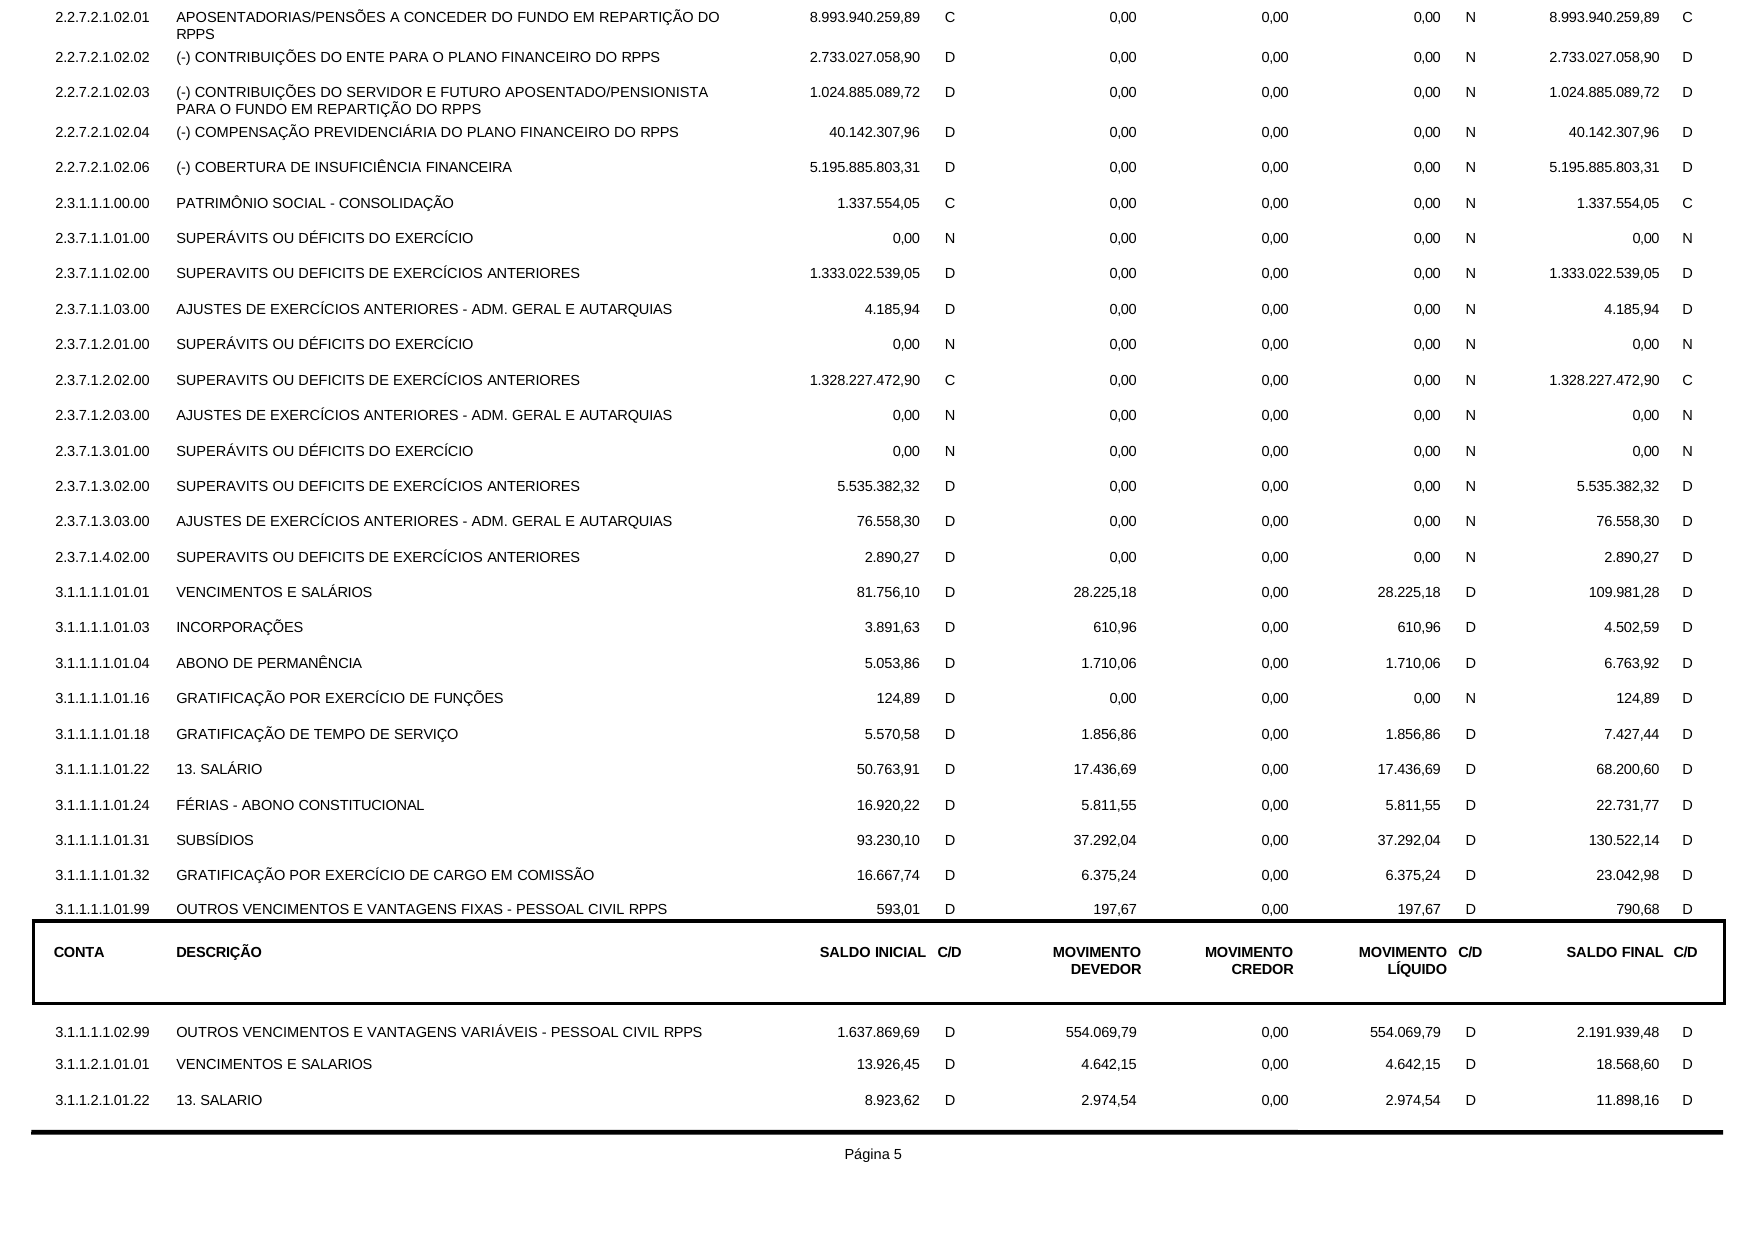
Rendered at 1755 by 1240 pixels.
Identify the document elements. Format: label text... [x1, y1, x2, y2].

table_cell D [930, 1047, 1001, 1082]
table_cell 0,00 [1006, 291, 1172, 327]
table_cell 2.2.7.2.1.02.02 [33, 46, 163, 75]
table_cell 0,00 [1325, 256, 1451, 291]
table_cell VENCIMENTOS E SALÁRIOS [163, 575, 762, 610]
table_cell 68.200,60 [1513, 752, 1668, 787]
table_cell 0,00 [1173, 1083, 1320, 1118]
table_cell 3.1.1.1.1.01.24 [33, 787, 163, 823]
table_cell 0,00 [1173, 433, 1324, 468]
table_cell AJUSTES DE EXERCÍCIOS ANTERIORES - ADM. GERAL E AUTARQUIAS [163, 291, 762, 327]
table_cell 0,00 [1173, 646, 1324, 681]
table_cell 6.763,92 [1513, 646, 1668, 681]
table_cell 7.427,44 [1513, 716, 1668, 752]
table_cell SUPERÁVITS OU DÉFICITS DO EXERCÍCIO [163, 327, 762, 362]
table_cell N [930, 327, 1006, 362]
table_cell 109.981,28 [1513, 575, 1668, 610]
table_cell 3.1.1.2.1.01.22 [33, 1083, 163, 1118]
table_cell D [1451, 1083, 1519, 1118]
table_cell 5.053,86 [762, 646, 930, 681]
table_cell N [1451, 0, 1513, 46]
table_cell 0,00 [1173, 1047, 1320, 1082]
table_cell 5.811,55 [1006, 787, 1172, 823]
table_cell D [1668, 610, 1724, 646]
table_cell D [1668, 823, 1724, 858]
table_cell 1.337.554,05 [762, 185, 930, 221]
table_cell D [930, 610, 1006, 646]
table_cell D [1668, 575, 1724, 610]
table_cell 2.3.7.1.2.03.00 [33, 398, 163, 433]
table_cell 37.292,04 [1006, 823, 1172, 858]
table_cell 2.3.7.1.4.02.00 [33, 539, 163, 575]
table_cell 5.535.382,32 [762, 469, 930, 504]
table_cell D [1451, 1005, 1519, 1047]
table_cell 0,00 [762, 398, 930, 433]
table_cell PATRIMÔNIO SOCIAL - CONSOLIDAÇÃO [163, 185, 762, 221]
table_cell D [1668, 752, 1724, 787]
table_cell 0,00 [1006, 150, 1172, 185]
table_cell D [1668, 1005, 1724, 1047]
table_cell 2.733.027.058,90 [762, 46, 930, 75]
table_cell D [1451, 858, 1513, 893]
table_cell 18.568,60 [1519, 1047, 1668, 1082]
table_cell 0,00 [1173, 256, 1324, 291]
table_cell 37.292,04 [1325, 823, 1451, 858]
table_cell 40.142.307,96 [762, 121, 930, 150]
table_cell 790,68 [1513, 894, 1668, 919]
table_header MOVIMENTO LÍQUIDO [1320, 923, 1451, 1002]
table_cell D [1668, 858, 1724, 893]
table_cell 2.890,27 [1513, 539, 1668, 575]
table_cell D [1668, 646, 1724, 681]
table_cell D [1668, 1083, 1724, 1118]
table_cell 3.1.1.1.1.01.04 [33, 646, 163, 681]
table_cell 6.375,24 [1006, 858, 1172, 893]
table_cell D [930, 681, 1006, 716]
table_cell 93.230,10 [762, 823, 930, 858]
table_cell N [1451, 121, 1513, 150]
table_header SALDO INICIAL [776, 923, 930, 1002]
table_cell 130.522,14 [1513, 823, 1668, 858]
table_cell 0,00 [1006, 46, 1172, 75]
table_cell 0,00 [1173, 121, 1324, 150]
table_cell 3.1.1.1.1.01.99 [33, 894, 163, 919]
table_cell 0,00 [1325, 327, 1451, 362]
table_cell 3.891,63 [762, 610, 930, 646]
table_cell C [1668, 362, 1724, 398]
table_cell 1.328.227.472,90 [1513, 362, 1668, 398]
table_cell 0,00 [1173, 0, 1324, 46]
table_cell 0,00 [1173, 150, 1324, 185]
table_cell 0,00 [1173, 327, 1324, 362]
table_cell 1.333.022.539,05 [762, 256, 930, 291]
table_cell 0,00 [1513, 433, 1668, 468]
table_cell D [1668, 504, 1724, 539]
table_cell 0,00 [1513, 327, 1668, 362]
table_cell 610,96 [1325, 610, 1451, 646]
table_cell 5.570,58 [762, 716, 930, 752]
table_cell C [1668, 0, 1724, 46]
table_cell 0,00 [1173, 823, 1324, 858]
table_cell 16.920,22 [762, 787, 930, 823]
table_cell 0,00 [1513, 398, 1668, 433]
table_cell 0,00 [1173, 504, 1324, 539]
table_cell 2.2.7.2.1.02.01 [33, 0, 163, 46]
table_cell 2.3.7.1.2.01.00 [33, 327, 163, 362]
table_cell 2.3.7.1.2.02.00 [33, 362, 163, 398]
table_cell 0,00 [1325, 398, 1451, 433]
table_cell N [1451, 327, 1513, 362]
table_cell 2.974,54 [1320, 1083, 1451, 1118]
table_header C/D [1668, 923, 1723, 1002]
table_cell D [1668, 539, 1724, 575]
table_cell 16.667,74 [762, 858, 930, 893]
table_cell 0,00 [1325, 291, 1451, 327]
table_cell 0,00 [1173, 185, 1324, 221]
table_cell 610,96 [1006, 610, 1172, 646]
table_cell SUPERÁVITS OU DÉFICITS DO EXERCÍCIO [163, 221, 762, 256]
table_cell AJUSTES DE EXERCÍCIOS ANTERIORES - ADM. GERAL E AUTARQUIAS [163, 504, 762, 539]
table_cell 0,00 [1006, 469, 1172, 504]
table_cell 0,00 [1325, 150, 1451, 185]
table_cell N [930, 398, 1006, 433]
table_cell 0,00 [1006, 121, 1172, 150]
table_cell D [1451, 610, 1513, 646]
table_cell D [1451, 823, 1513, 858]
table_cell 124,89 [762, 681, 930, 716]
table_cell 0,00 [1006, 398, 1172, 433]
table_cell 1.710,06 [1325, 646, 1451, 681]
table_cell D [930, 291, 1006, 327]
table_cell D [1668, 716, 1724, 752]
table_cell D [930, 256, 1006, 291]
table_header MOVIMENTO CREDOR [1173, 923, 1320, 1002]
table_cell SUPERAVITS OU DEFICITS DE EXERCÍCIOS ANTERIORES [163, 362, 762, 398]
table_cell D [1668, 150, 1724, 185]
table_cell D [930, 46, 1006, 75]
table_cell 0,00 [1173, 398, 1324, 433]
table_cell 0,00 [1173, 1005, 1320, 1047]
table_cell N [1451, 469, 1513, 504]
table_cell 197,67 [1325, 894, 1451, 919]
table_header SALDO FINAL [1519, 923, 1668, 1002]
table_cell 593,01 [762, 894, 930, 919]
table_cell 4.502,59 [1513, 610, 1668, 646]
table_cell 2.3.7.1.3.02.00 [33, 469, 163, 504]
table_cell D [1668, 121, 1724, 150]
table_cell D [1668, 1047, 1724, 1082]
table_cell VENCIMENTOS E SALARIOS [163, 1047, 776, 1082]
table_cell 2.2.7.2.1.02.04 [33, 121, 163, 150]
table_header CONTA [35, 923, 163, 1002]
table_cell D [930, 1005, 1001, 1047]
table_cell 0,00 [762, 221, 930, 256]
table_cell 5.195.885.803,31 [1513, 150, 1668, 185]
table_cell 1.710,06 [1006, 646, 1172, 681]
table_cell D [930, 894, 1006, 919]
table_cell (-) COMPENSAÇÃO PREVIDENCIÁRIA DO PLANO FINANCEIRO DO RPPS [163, 121, 762, 150]
table_cell 1.024.885.089,72 [1513, 75, 1668, 121]
table_cell 5.811,55 [1325, 787, 1451, 823]
table_cell 2.2.7.2.1.02.03 [33, 75, 163, 121]
table_cell 0,00 [1325, 221, 1451, 256]
table_cell (-) CONTRIBUIÇÕES DO ENTE PARA O PLANO FINANCEIRO DO RPPS [163, 46, 762, 75]
table_cell 2.2.7.2.1.02.06 [33, 150, 163, 185]
table_cell 28.225,18 [1325, 575, 1451, 610]
table_cell D [930, 646, 1006, 681]
table_cell 0,00 [1173, 575, 1324, 610]
table_cell D [930, 121, 1006, 150]
table_cell 0,00 [1173, 539, 1324, 575]
table_cell 8.993.940.259,89 [1513, 0, 1668, 46]
table_cell N [1451, 185, 1513, 221]
table_cell N [1451, 433, 1513, 468]
table_cell C [930, 0, 1006, 46]
table_header C/D [1451, 923, 1519, 1002]
table_cell 0,00 [1173, 221, 1324, 256]
table_cell OUTROS VENCIMENTOS E VANTAGENS FIXAS - PESSOAL CIVIL RPPS [163, 894, 762, 919]
table_cell 0,00 [1325, 504, 1451, 539]
table_cell C [1668, 185, 1724, 221]
table_cell 4.642,15 [1320, 1047, 1451, 1082]
table_cell 22.731,77 [1513, 787, 1668, 823]
table_cell 0,00 [1006, 75, 1172, 121]
table_cell D [1668, 291, 1724, 327]
table_cell 0,00 [1173, 716, 1324, 752]
table_cell 3.1.1.1.1.01.32 [33, 858, 163, 893]
table_cell SUPERAVITS OU DEFICITS DE EXERCÍCIOS ANTERIORES [163, 469, 762, 504]
table_cell D [1668, 681, 1724, 716]
table_cell D [1451, 787, 1513, 823]
table_cell SUBSÍDIOS [163, 823, 762, 858]
table_cell 4.185,94 [1513, 291, 1668, 327]
table_cell 124,89 [1513, 681, 1668, 716]
table_cell 0,00 [1173, 610, 1324, 646]
table_cell N [1451, 504, 1513, 539]
table_cell N [930, 221, 1006, 256]
table_cell 13. SALARIO [163, 1083, 776, 1118]
table_cell D [930, 716, 1006, 752]
table_cell FÉRIAS - ABONO CONSTITUCIONAL [163, 787, 762, 823]
table_cell N [1451, 221, 1513, 256]
table_cell 2.3.7.1.3.01.00 [33, 433, 163, 468]
table_cell D [1451, 1047, 1519, 1082]
table_cell 0,00 [1006, 256, 1172, 291]
table_cell 13.926,45 [776, 1047, 930, 1082]
table_cell 2.3.1.1.1.00.00 [33, 185, 163, 221]
table_cell 3.1.1.1.1.01.01 [33, 575, 163, 610]
table_cell D [1668, 46, 1724, 75]
table_cell 2.191.939,48 [1519, 1005, 1668, 1047]
table_cell D [930, 787, 1006, 823]
table_cell 0,00 [1006, 681, 1172, 716]
table_cell 0,00 [1173, 894, 1324, 919]
table_cell 3.1.1.1.1.01.31 [33, 823, 163, 858]
table_cell 76.558,30 [1513, 504, 1668, 539]
table_cell D [930, 858, 1006, 893]
table_cell D [1451, 646, 1513, 681]
table_cell D [930, 469, 1006, 504]
table_cell 3.1.1.1.1.01.16 [33, 681, 163, 716]
table_cell N [1668, 221, 1724, 256]
table_cell 0,00 [1325, 185, 1451, 221]
table_cell 4.185,94 [762, 291, 930, 327]
table_cell 2.3.7.1.1.01.00 [33, 221, 163, 256]
table_cell 81.756,10 [762, 575, 930, 610]
table_cell D [1451, 575, 1513, 610]
table_cell 2.733.027.058,90 [1513, 46, 1668, 75]
table_cell GRATIFICAÇÃO POR EXERCÍCIO DE FUNÇÕES [163, 681, 762, 716]
table_cell 17.436,69 [1006, 752, 1172, 787]
table_cell 0,00 [1173, 681, 1324, 716]
table_cell 3.1.1.1.1.01.22 [33, 752, 163, 787]
table_cell GRATIFICAÇÃO POR EXERCÍCIO DE CARGO EM COMISSÃO [163, 858, 762, 893]
table_cell 0,00 [1325, 362, 1451, 398]
table_cell 554.069,79 [1320, 1005, 1451, 1047]
table_cell 6.375,24 [1325, 858, 1451, 893]
table_cell 0,00 [1173, 787, 1324, 823]
table_cell N [930, 433, 1006, 468]
table_cell 0,00 [1325, 121, 1451, 150]
table_cell C [930, 362, 1006, 398]
table_cell 0,00 [762, 327, 930, 362]
table_cell 0,00 [1006, 221, 1172, 256]
table_cell N [1451, 398, 1513, 433]
table_cell 0,00 [1325, 469, 1451, 504]
table_cell SUPERÁVITS OU DÉFICITS DO EXERCÍCIO [163, 433, 762, 468]
table_cell D [930, 150, 1006, 185]
table_cell D [930, 1083, 1001, 1118]
table_cell D [1668, 469, 1724, 504]
table_cell (-) CONTRIBUIÇÕES DO SERVIDOR E FUTURO APOSENTADO/PENSIONISTA PARA O FUNDO EM REPARTIÇÃO DO RPPS [163, 75, 762, 121]
table_cell C [930, 185, 1006, 221]
table_cell N [1451, 291, 1513, 327]
table_cell 0,00 [1006, 504, 1172, 539]
table_cell 17.436,69 [1325, 752, 1451, 787]
table_cell 0,00 [1173, 75, 1324, 121]
table_cell 0,00 [762, 433, 930, 468]
table_cell 4.642,15 [1001, 1047, 1172, 1082]
table_cell 1.333.022.539,05 [1513, 256, 1668, 291]
table_cell 3.1.1.1.1.01.03 [33, 610, 163, 646]
table_cell 0,00 [1173, 858, 1324, 893]
table_cell N [1668, 327, 1724, 362]
table_cell N [1451, 539, 1513, 575]
table_cell 2.890,27 [762, 539, 930, 575]
table_cell 0,00 [1325, 0, 1451, 46]
table_cell 0,00 [1006, 433, 1172, 468]
table_cell N [1668, 433, 1724, 468]
table_cell 2.3.7.1.1.03.00 [33, 291, 163, 327]
table_cell D [1451, 894, 1513, 919]
table_cell D [930, 575, 1006, 610]
table_cell 0,00 [1173, 46, 1324, 75]
table_cell 8.923,62 [776, 1083, 930, 1118]
table_cell 1.637.869,69 [776, 1005, 930, 1047]
table_cell D [930, 504, 1006, 539]
table_cell 0,00 [1513, 221, 1668, 256]
table_cell 2.3.7.1.1.02.00 [33, 256, 163, 291]
table_cell N [1451, 362, 1513, 398]
table_cell 0,00 [1006, 327, 1172, 362]
table_cell 11.898,16 [1519, 1083, 1668, 1118]
table_cell D [930, 823, 1006, 858]
table_cell GRATIFICAÇÃO DE TEMPO DE SERVIÇO [163, 716, 762, 752]
table_cell 2.3.7.1.3.03.00 [33, 504, 163, 539]
table_header C/D [930, 923, 1001, 1002]
table_cell ABONO DE PERMANÊNCIA [163, 646, 762, 681]
table_cell N [1451, 256, 1513, 291]
table_cell (-) COBERTURA DE INSUFICIÊNCIA FINANCEIRA [163, 150, 762, 185]
table_cell 13. SALÁRIO [163, 752, 762, 787]
table_cell 554.069,79 [1001, 1005, 1172, 1047]
table_cell APOSENTADORIAS/PENSÕES A CONCEDER DO FUNDO EM REPARTIÇÃO DO RPPS [163, 0, 762, 46]
table_cell AJUSTES DE EXERCÍCIOS ANTERIORES - ADM. GERAL E AUTARQUIAS [163, 398, 762, 433]
table_cell 197,67 [1006, 894, 1172, 919]
table_cell 1.337.554,05 [1513, 185, 1668, 221]
table_cell 0,00 [1006, 539, 1172, 575]
table_cell 0,00 [1325, 75, 1451, 121]
table_cell 0,00 [1173, 362, 1324, 398]
table_cell D [1451, 716, 1513, 752]
table_cell 0,00 [1173, 469, 1324, 504]
table_cell 0,00 [1006, 362, 1172, 398]
table_cell 1.856,86 [1325, 716, 1451, 752]
table_cell N [1451, 150, 1513, 185]
table_cell 28.225,18 [1006, 575, 1172, 610]
table_cell 0,00 [1325, 681, 1451, 716]
table_cell 76.558,30 [762, 504, 930, 539]
table_cell D [1668, 256, 1724, 291]
table_cell 0,00 [1325, 46, 1451, 75]
table_cell 3.1.1.1.1.02.99 [33, 1005, 163, 1047]
table_cell 23.042,98 [1513, 858, 1668, 893]
table_cell N [1451, 75, 1513, 121]
table_cell 40.142.307,96 [1513, 121, 1668, 150]
table_cell 5.195.885.803,31 [762, 150, 930, 185]
table_cell D [1668, 75, 1724, 121]
table_header DESCRIÇÃO [163, 923, 776, 1002]
table_cell 50.763,91 [762, 752, 930, 787]
table_cell N [1451, 681, 1513, 716]
table_cell 0,00 [1006, 0, 1172, 46]
table_cell D [1668, 787, 1724, 823]
table_cell INCORPORAÇÕES [163, 610, 762, 646]
table_cell 2.974,54 [1001, 1083, 1172, 1118]
table_cell 3.1.1.2.1.01.01 [33, 1047, 163, 1082]
table_cell SUPERAVITS OU DEFICITS DE EXERCÍCIOS ANTERIORES [163, 256, 762, 291]
table_cell 5.535.382,32 [1513, 469, 1668, 504]
table_cell 0,00 [1173, 752, 1324, 787]
table_cell 1.856,86 [1006, 716, 1172, 752]
table_cell 0,00 [1325, 539, 1451, 575]
table_cell N [1668, 398, 1724, 433]
table_cell 1.328.227.472,90 [762, 362, 930, 398]
table_cell 3.1.1.1.1.01.18 [33, 716, 163, 752]
table_cell 0,00 [1325, 433, 1451, 468]
table_cell D [930, 75, 1006, 121]
table_cell SUPERAVITS OU DEFICITS DE EXERCÍCIOS ANTERIORES [163, 539, 762, 575]
table_cell D [1451, 752, 1513, 787]
table_cell D [1668, 894, 1724, 919]
table_cell 8.993.940.259,89 [762, 0, 930, 46]
table_cell 0,00 [1006, 185, 1172, 221]
table_cell D [930, 539, 1006, 575]
table_cell N [1451, 46, 1513, 75]
table_cell D [930, 752, 1006, 787]
table_cell 0,00 [1173, 291, 1324, 327]
table_cell OUTROS VENCIMENTOS E VANTAGENS VARIÁVEIS - PESSOAL CIVIL RPPS [163, 1005, 776, 1047]
table_cell 1.024.885.089,72 [762, 75, 930, 121]
table_header MOVIMENTO DEVEDOR [1001, 923, 1172, 1002]
